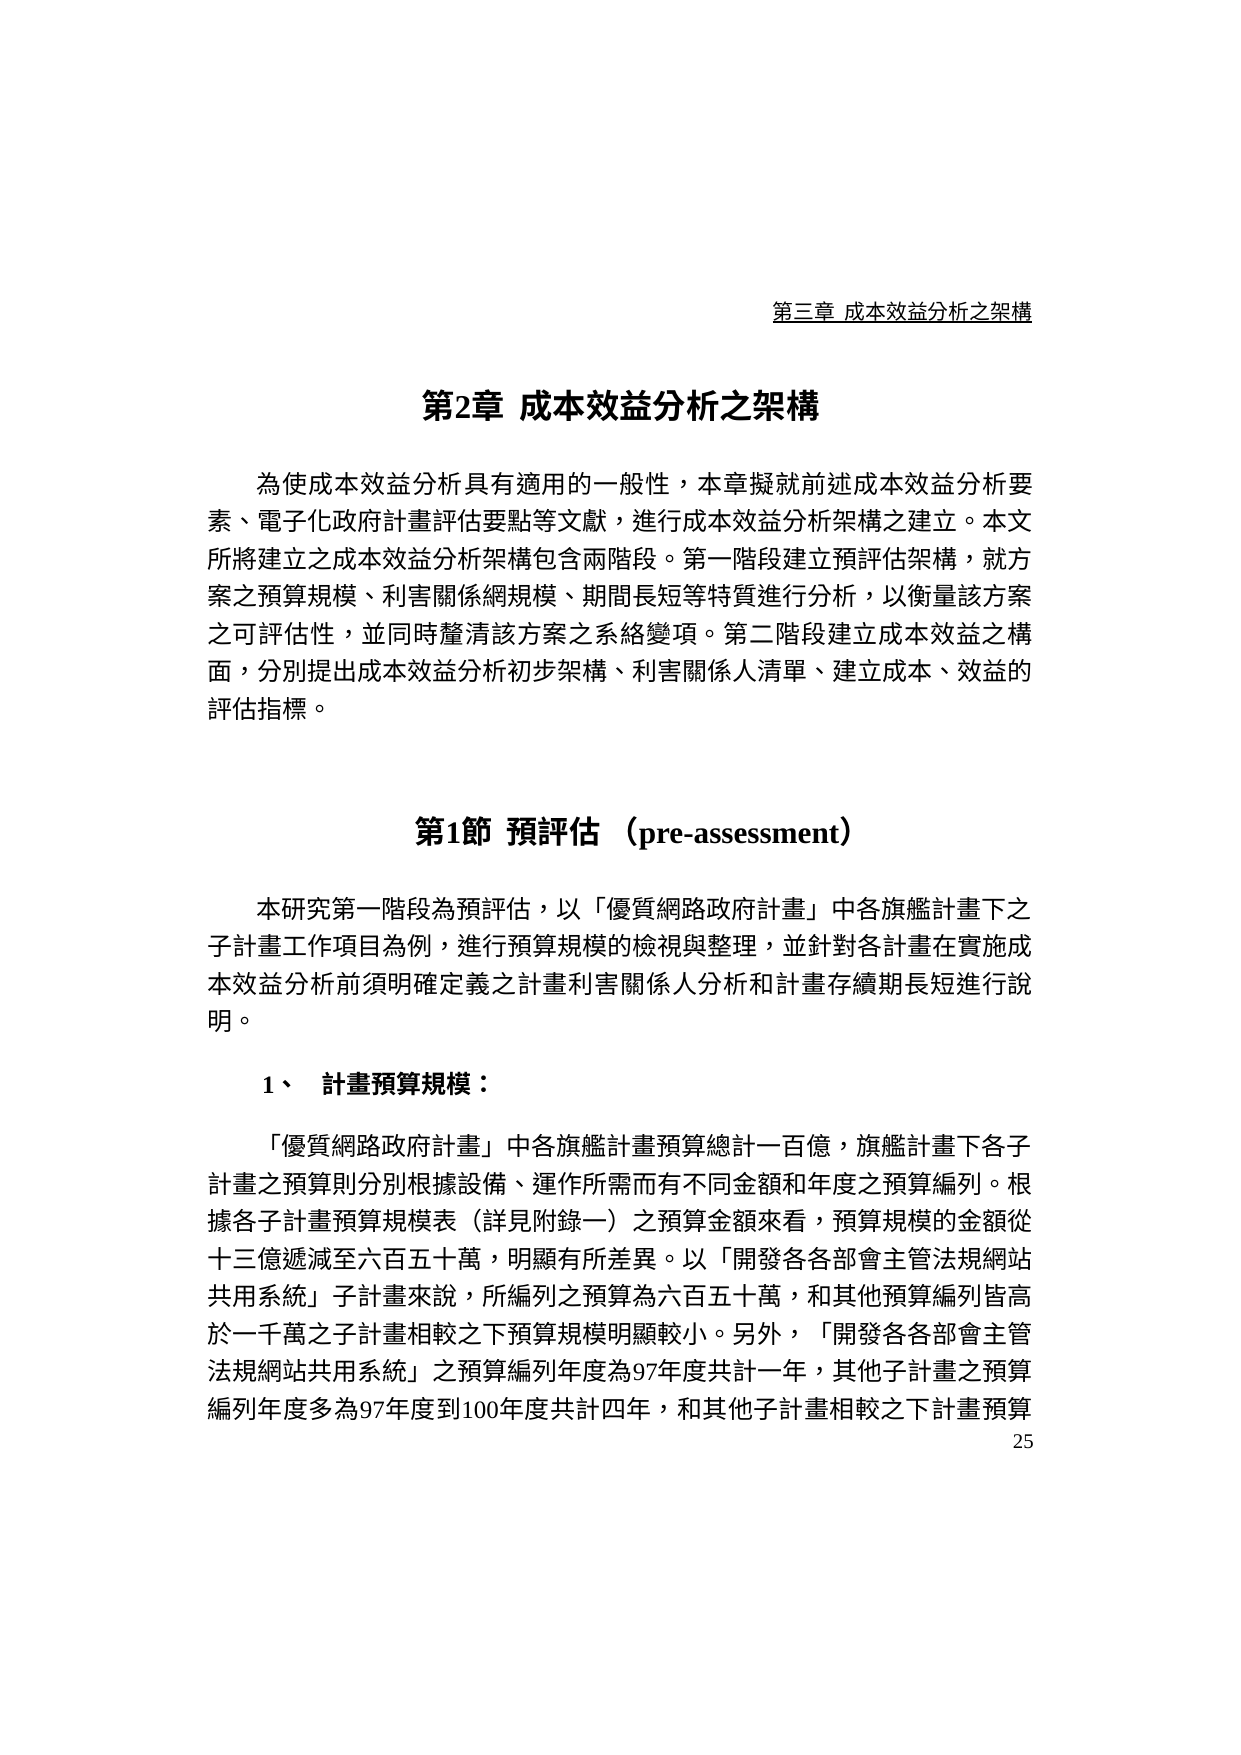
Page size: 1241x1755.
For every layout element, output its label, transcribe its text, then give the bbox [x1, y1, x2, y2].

list 預評估 （pre-assessment） [251, 813, 1033, 851]
list 計畫預算規模： [262, 1063, 1033, 1101]
text 本研究第一階段為預評估，以「優質網路政府計畫」中各旗艦計畫下之子計畫工作項目為例，進行預算規模的檢視與整理，並針對各計畫在實施成本效益分析前須明確定義之計畫利害關係人分析和計畫存續期長短進行說明。 [207, 888, 1033, 1038]
text 為使成本效益分析具有適用的一般性，本章擬就前述成本效益分析要素、電子化政府計畫評估要點等文獻，進行成本效益分析架構之建立。本文所將建立之成本效益分析架構包含兩階段。第一階段建立預評估架構，就方案之預算規模、利害關係網規模、期間長短等特質進行分析，以衡量該方案之可評估性，並同時釐清該方案之系絡變項。第二階段建立成本效益之構面，分別提出成本效益分析初步架構、利害關係人清單、建立成本、效益的評估指標。 [207, 463, 1033, 726]
list 成本效益分析之架構 [207, 388, 1033, 426]
text 「優質網路政府計畫」中各旗艦計畫預算總計一百億，旗艦計畫下各子計畫之預算則分別根據設備、運作所需而有不同金額和年度之預算編列。根據各子計畫預算規模表（詳見附錄一）之預算金額來看，預算規模的金額從十三億遞減至六百五十萬，明顯有所差異。以「開發各各部會主管法規網站共用系統」子計畫來說，所編列之預算為六百五十萬，和其他預算編列皆高於一千萬之子計畫相較之下預算規模明顯較小。另外，「開發各各部會主管法規網站共用系統」之預算編列年度為97年度共計一年，其他子計畫之預算編列年度多為97年度到100年度共計四年，和其他子計畫相較之下計畫預算 [207, 1126, 1033, 1426]
